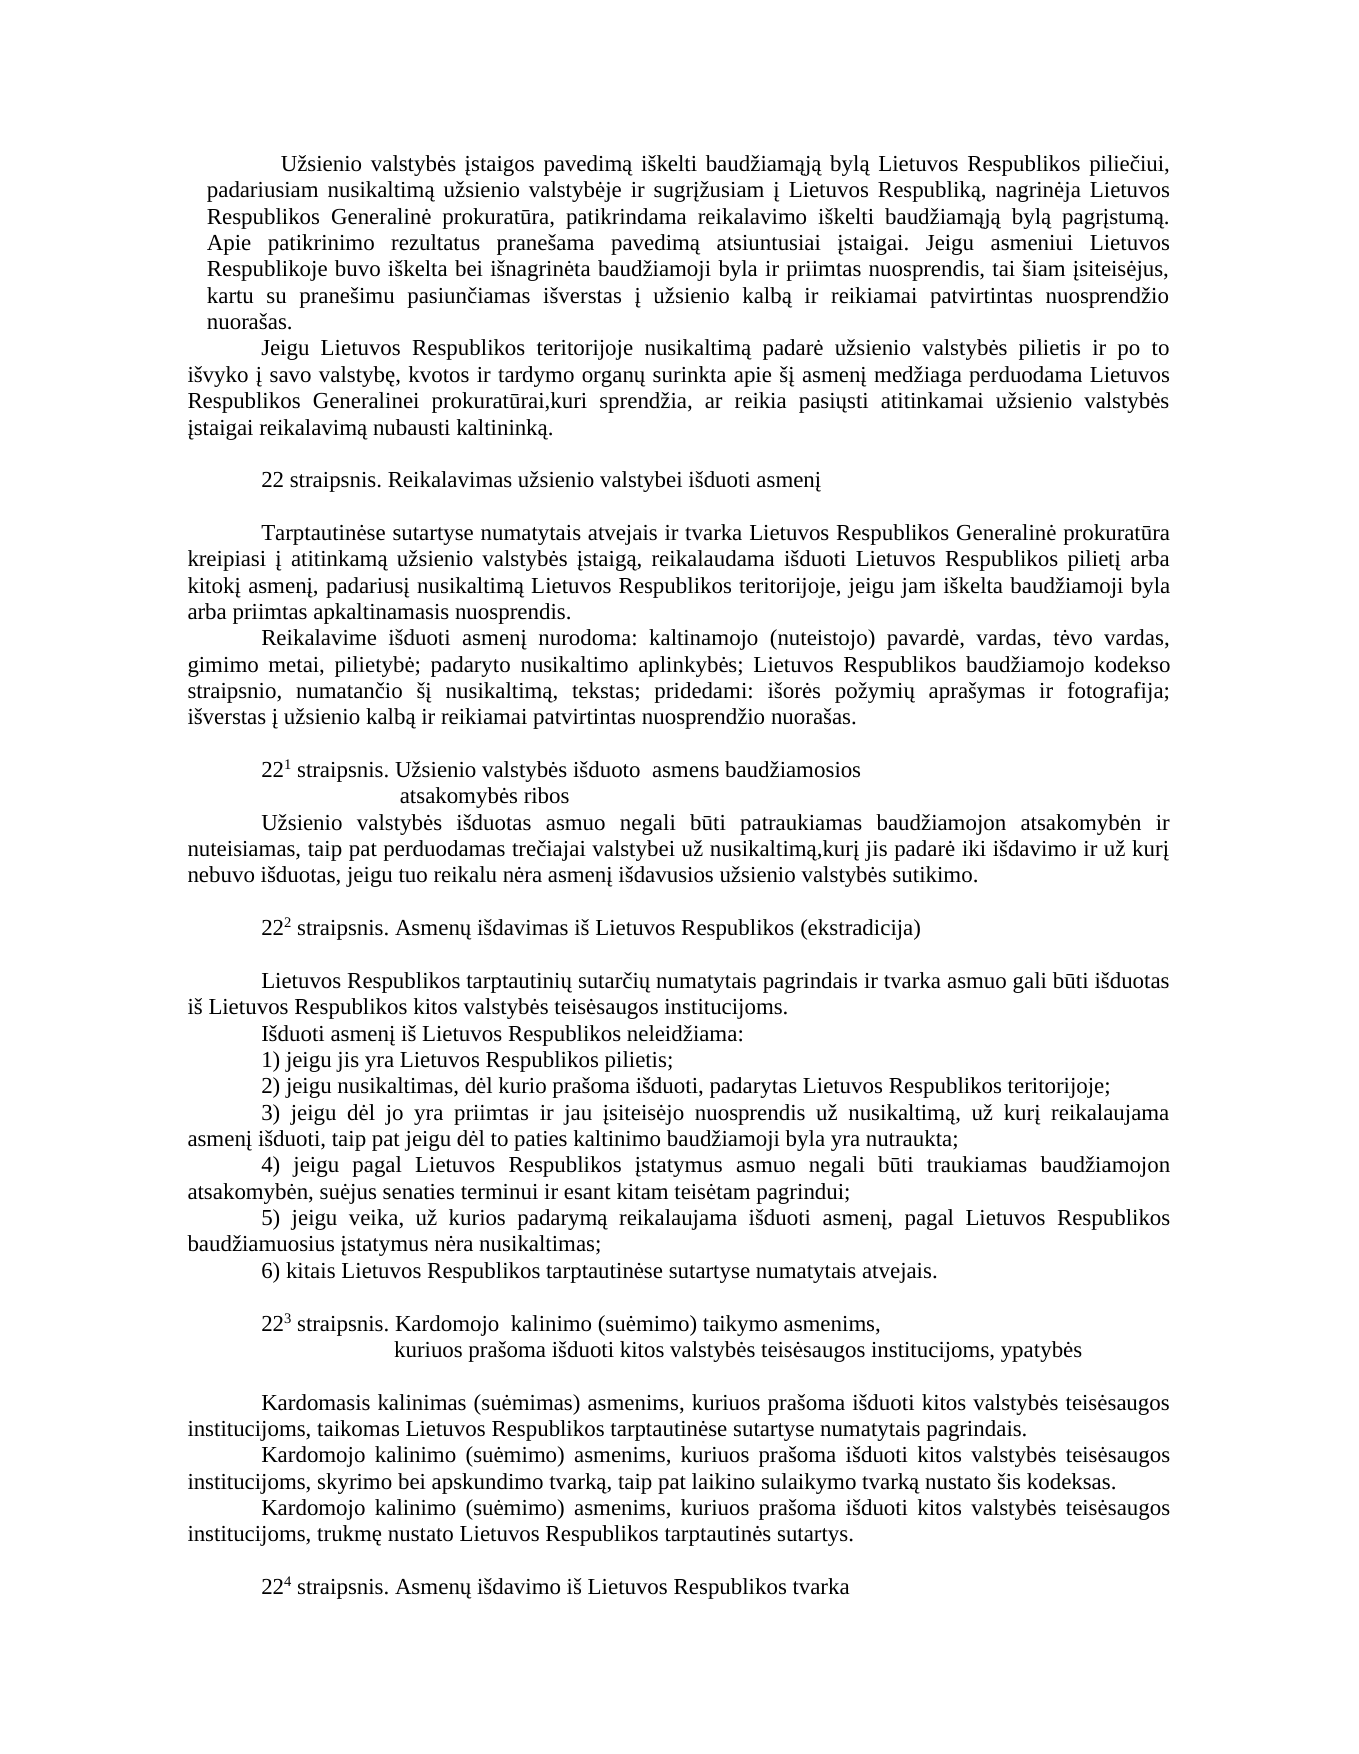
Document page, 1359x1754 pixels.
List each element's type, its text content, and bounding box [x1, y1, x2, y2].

text Užsienio valstybės išduotas asmuo negali būti patraukiamas baudžiamojon atsakomybėn ir nuteisiamas, taip pat perduodamas trečiajai valstybei už nusikaltimą,kurį jis padarė iki išdavimo ir už kurį nebuvo išduotas, jeigu tuo reikalu nėra asmenį išdavusios užsienio valstybės sutikimo. [187, 809, 1171, 888]
text Kardomasis kalinimas (suėmimas) asmenims, kuriuos prašoma išduoti kitos valstybės teisėsaugos institucijoms, taikomas Lietuvos Respublikos tarptautinėse sutartyse numatytais pagrindais. [187, 1389, 1171, 1441]
text kuriuos prašoma išduoti kitos valstybės teisėsaugos institucijoms, ypatybės [338, 1336, 1171, 1362]
text Jeigu Lietuvos Respublikos teritorijoje nusikaltimą padarė užsienio valstybės pilietis ir po to išvyko į savo valstybę, kvotos ir tardymo organų surinkta apie šį asmenį medžiaga perduodama Lietuvos Respublikos Generalinei prokuratūrai,kuri sprendžia, ar reikia pasiųsti atitinkamai užsienio valstybės įstaigai reikalavimą nubausti kaltininką. [187, 334, 1171, 440]
text 1) jeigu jis yra Lietuvos Respublikos pilietis; [214, 1046, 1171, 1072]
text 4) jeigu pagal Lietuvos Respublikos įstatymus asmuo negali būti traukiamas baudžiamojon atsakomybėn, suėjus senaties terminui ir esant kitam teisėtam pagrindui; [187, 1151, 1171, 1204]
text Tarptautinėse sutartyse numatytais atvejais ir tvarka Lietuvos Respublikos Generalinė prokuratūra kreipiasi į atitinkamą užsienio valstybės įstaigą, reikalaudama išduoti Lietuvos Respublikos pilietį arba kitokį asmenį, padariusį nusikaltimą Lietuvos Respublikos teritorijoje, jeigu jam iškelta baudžiamoji byla arba priimtas apkaltinamasis nuosprendis. [187, 519, 1171, 624]
text Kardomojo kalinimo (suėmimo) asmenims, kuriuos prašoma išduoti kitos valstybės teisėsaugos institucijoms, skyrimo bei apskundimo tvarką, taip pat laikino sulaikymo tvarką nustato šis kodeksas. [187, 1441, 1171, 1494]
text 6) kitais Lietuvos Respublikos tarptautinėse sutartyse numatytais atvejais. [187, 1257, 1171, 1283]
text 224 straipsnis. Asmenų išdavimo iš Lietuvos Respublikos tvarka [261, 1573, 1171, 1599]
text Kardomojo kalinimo (suėmimo) asmenims, kuriuos prašoma išduoti kitos valstybės teisėsaugos institucijoms, trukmę nustato Lietuvos Respublikos tarptautinės sutartys. [187, 1494, 1171, 1547]
text 221 straipsnis. Užsienio valstybės išduoto asmens baudžiamosios [261, 756, 1171, 782]
text 22 straipsnis. Reikalavimas užsienio valstybei išduoti asmenį [261, 466, 1171, 493]
text 222 straipsnis. Asmenų išdavimas iš Lietuvos Respublikos (ekstradicija) [261, 914, 1171, 941]
text 5) jeigu veika, už kurios padarymą reikalaujama išduoti asmenį, pagal Lietuvos Respublikos baudžiamuosius įstatymus nėra nusikaltimas; [187, 1204, 1171, 1257]
text Lietuvos Respublikos tarptautinių sutarčių numatytais pagrindais ir tvarka asmuo gali būti išduotas iš Lietuvos Respublikos kitos valstybės teisėsaugos institucijoms. [187, 967, 1171, 1020]
text 223 straipsnis. Kardomojo kalinimo (suėmimo) taikymo asmenims, [261, 1309, 1171, 1336]
text Išduoti asmenį iš Lietuvos Respublikos neleidžiama: [214, 1020, 1171, 1046]
text atsakomybės ribos [261, 782, 1171, 809]
text 2) jeigu nusikaltimas, dėl kurio prašoma išduoti, padarytas Lietuvos Respublikos teritorijoje; [187, 1072, 1171, 1099]
text Reikalavime išduoti asmenį nurodoma: kaltinamojo (nuteistojo) pavardė, vardas, tėvo vardas, gimimo metai, pilietybė; padaryto nusikaltimo aplinkybės; Lietuvos Respublikos baudžiamojo kodekso straipsnio, numatančio šį nusikaltimą, tekstas; pridedami: išorės požymių aprašymas ir fotografija; išverstas į užsienio kalbą ir reikiamai patvirtintas nuosprendžio nuorašas. [187, 624, 1171, 730]
text Užsienio valstybės įstaigos pavedimą iškelti baudžiamąją bylą Lietuvos Respublikos piliečiui, padariusiam nusikaltimą užsienio valstybėje ir sugrįžusiam į Lietuvos Respubliką, nagrinėja Lietuvos Respublikos Generalinė prokuratūra, patikrindama reikalavimo iškelti baudžiamąją bylą pagrįstumą. Apie patikrinimo rezultatus pranešama pavedimą atsiuntusiai įstaigai. Jeigu asmeniui Lietuvos Respublikoje buvo iškelta bei išnagrinėta baudžiamoji byla ir priimtas nuosprendis, tai šiam įsiteisėjus, kartu su pranešimu pasiunčiamas išverstas į užsienio kalbą ir reikiamai patvirtintas nuosprendžio nuorašas. [207, 150, 1171, 334]
text 3) jeigu dėl jo yra priimtas ir jau įsiteisėjo nuosprendis už nusikaltimą, už kurį reikalaujama asmenį išduoti, taip pat jeigu dėl to paties kaltinimo baudžiamoji byla yra nutraukta; [187, 1099, 1171, 1151]
